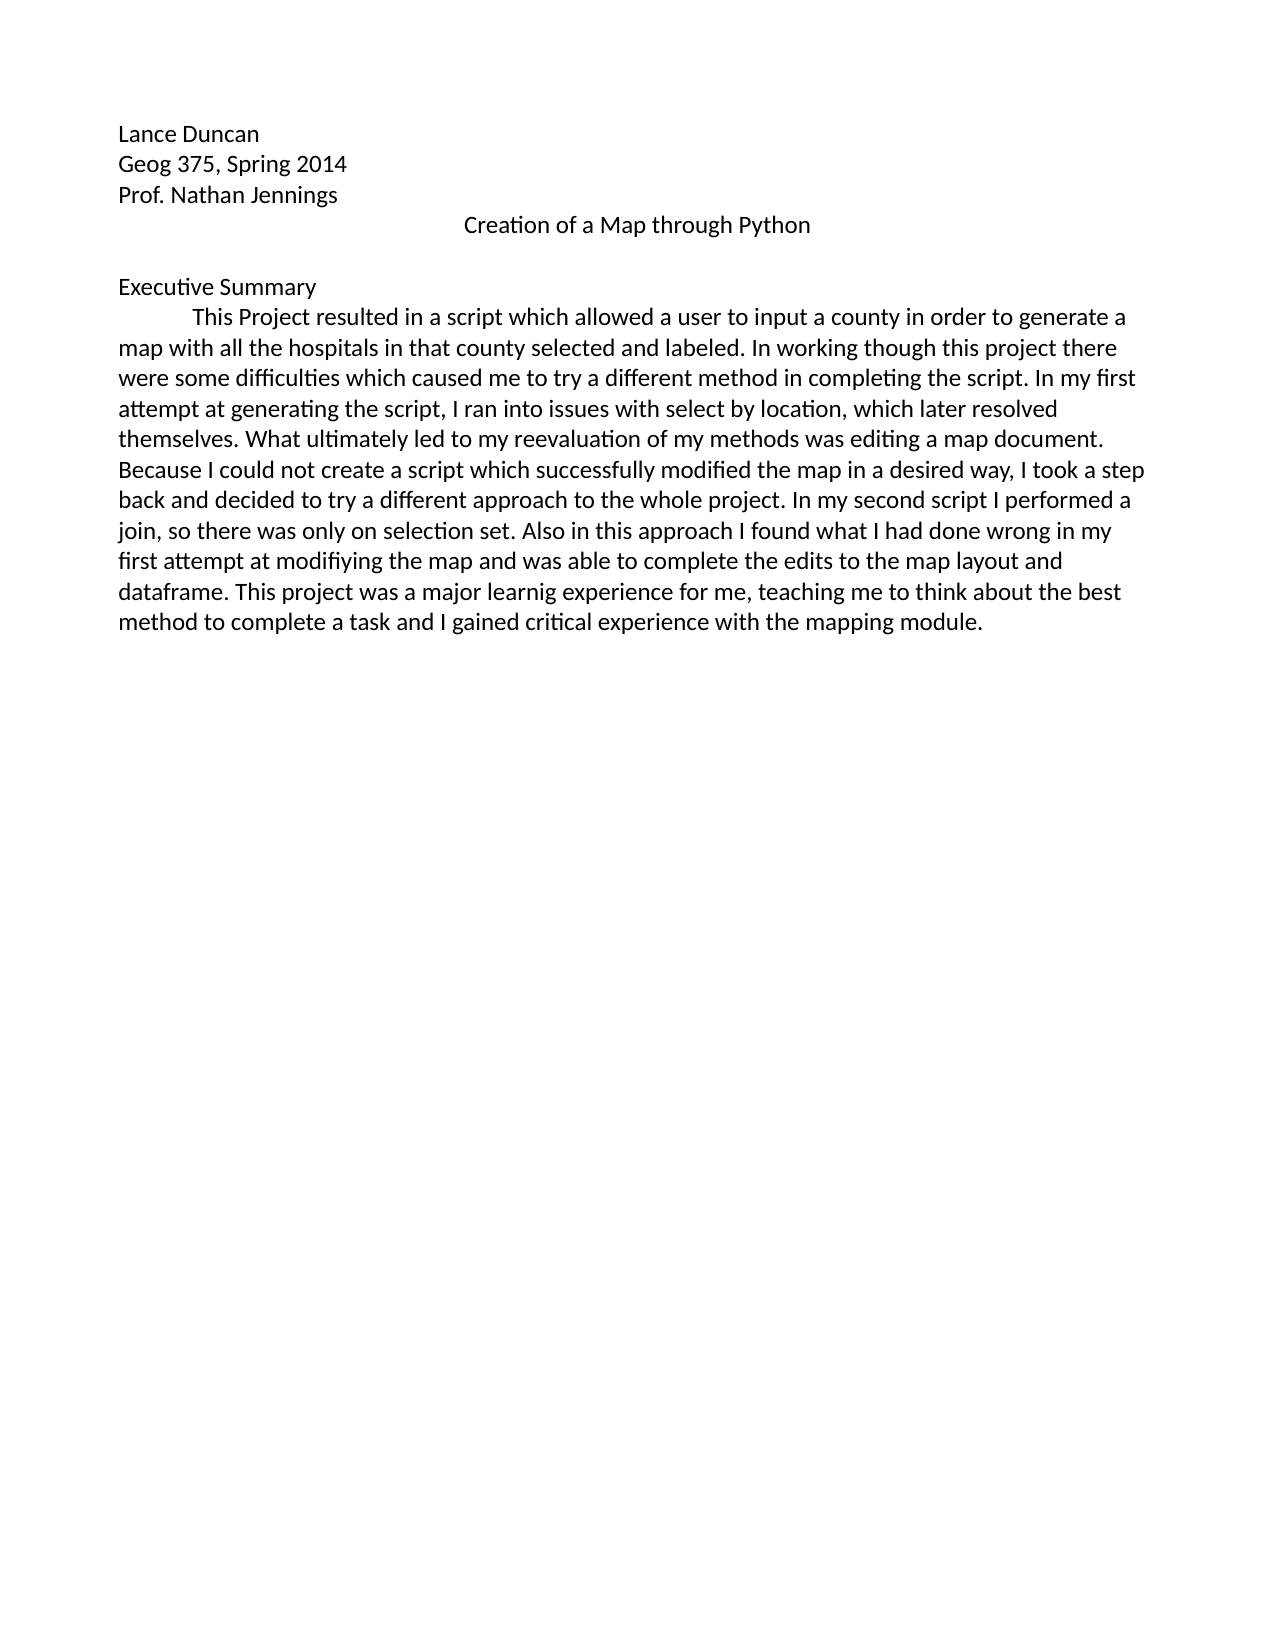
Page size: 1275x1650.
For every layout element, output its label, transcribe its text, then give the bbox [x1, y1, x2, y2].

text Prof. Nathan Jennings [118, 179, 1157, 210]
text Executive Summary [118, 271, 1157, 301]
text Lance Duncan [118, 118, 1157, 149]
text Creation of a Map through Python [118, 210, 1157, 240]
text Geog 375, Spring 2014 [118, 149, 1157, 179]
text This Project resulted in a script which allowed a user to input a county in order to generate a map with all the hospitals in that county selected and labeled. In working though this project there were some difficulties which caused me to try a different method in completing the script. In my first attempt at generating the script, I ran into issues with select by location, which later resolved themselves. What ultimately led to my reevaluation of my methods was editing a map document. Because I could not create a script which successfully modified the map in a desired way, I took a step back and decided to try a different approach to the whole project. In my second script I performed a join, so there was only on selection set. Also in this approach I found what I had done wrong in my first attempt at modifiying the map and was able to complete the edits to the map layout and dataframe. This project was a major learnig experience for me, teaching me to think about the best method to complete a task and I gained critical experience with the mapping module. [118, 301, 1157, 637]
